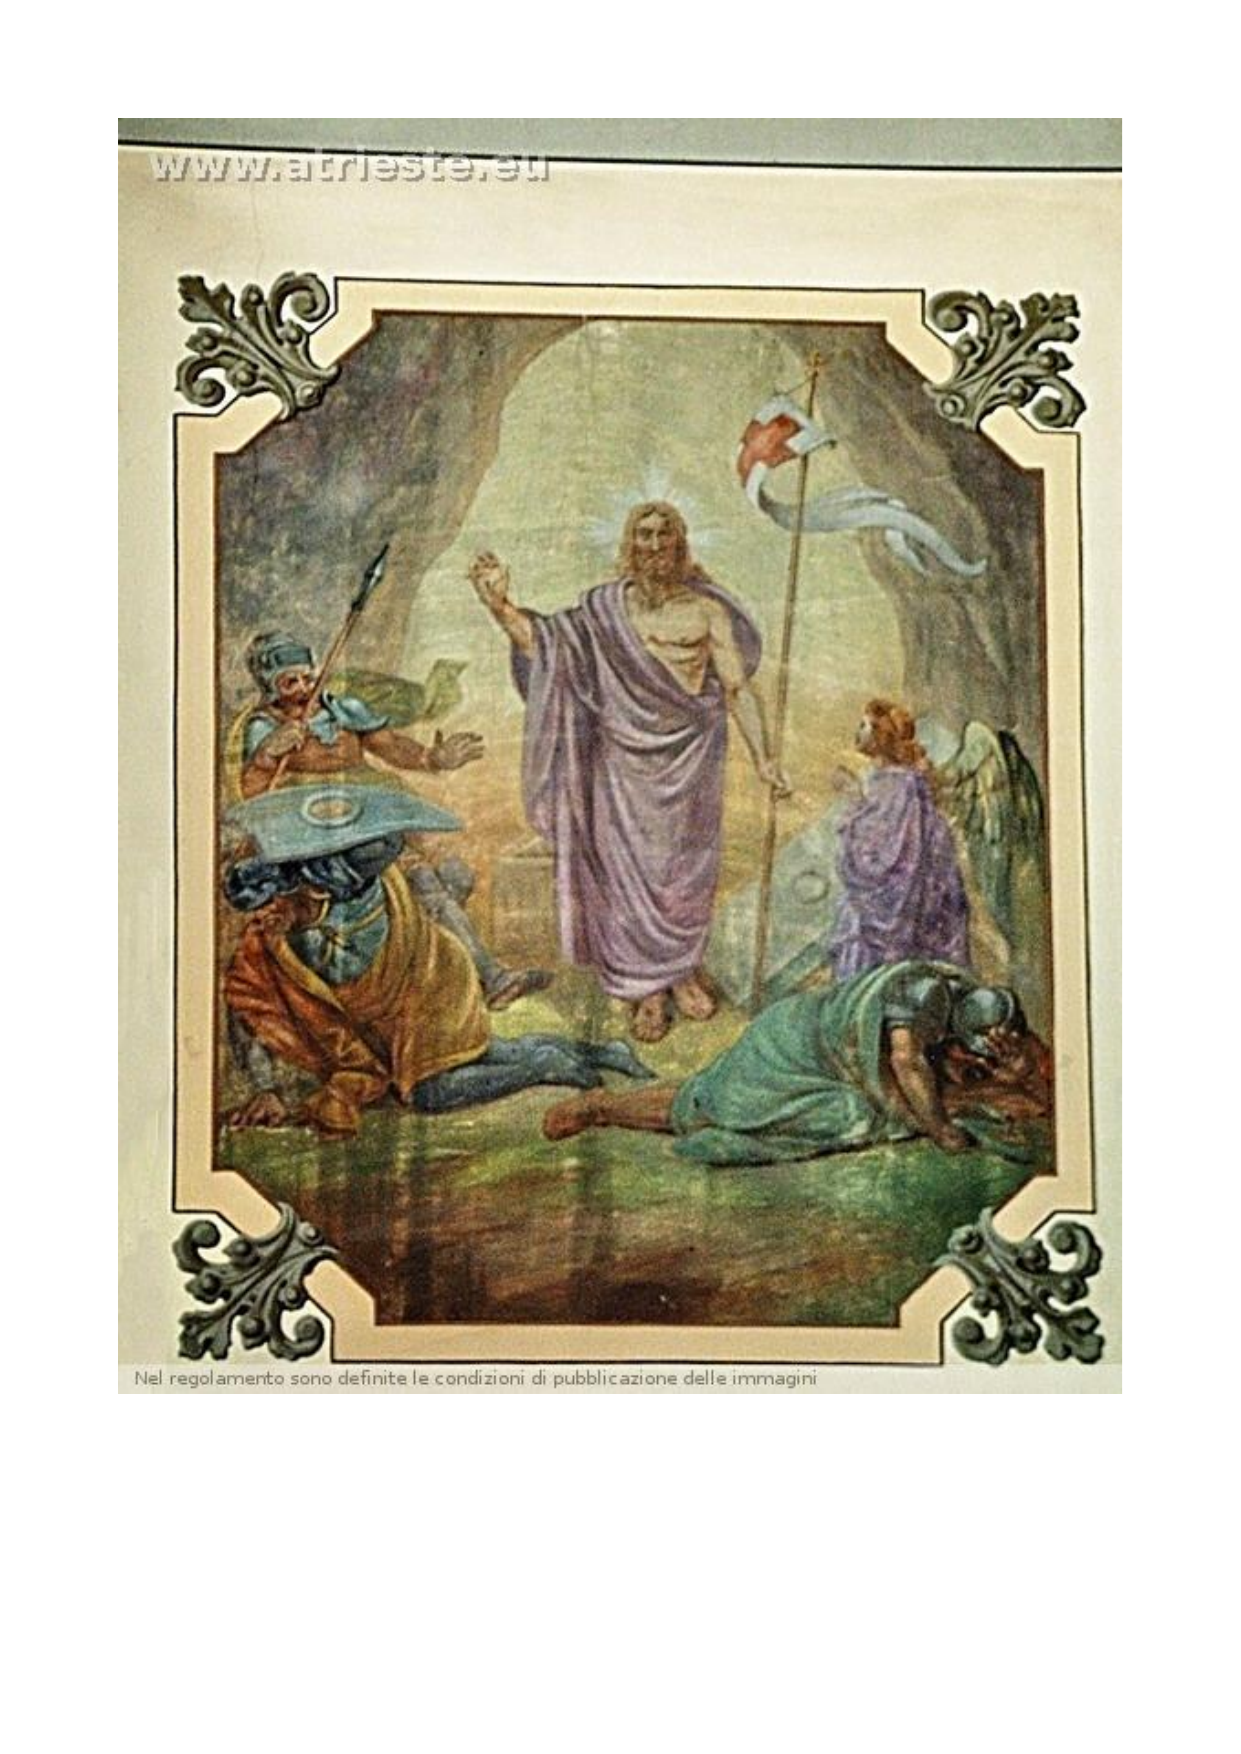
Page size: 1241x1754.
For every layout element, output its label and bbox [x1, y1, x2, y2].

picture [118, 118, 1123, 1394]
